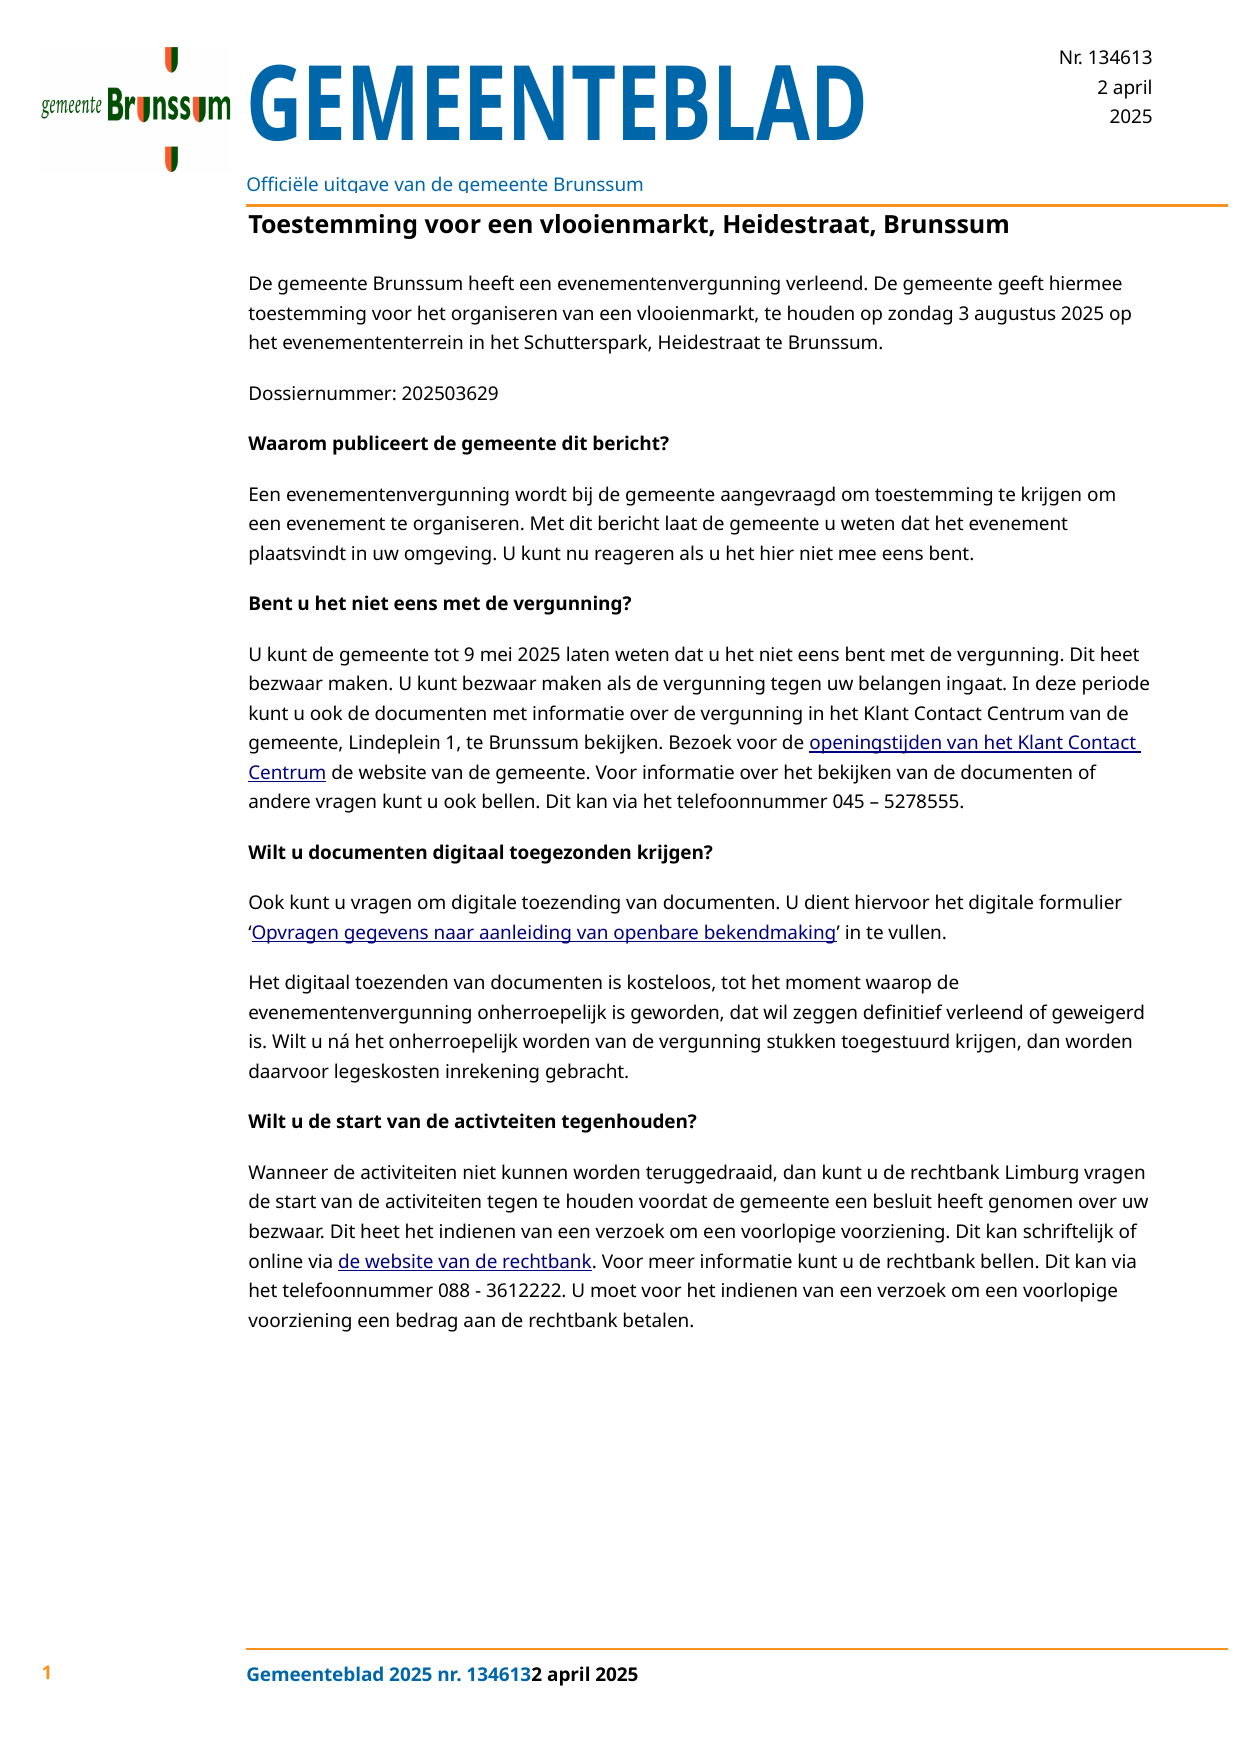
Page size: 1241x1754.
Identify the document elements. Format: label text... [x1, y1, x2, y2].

text Ook kunt u vragen om digitale toezending van documenten. U dient hiervoor het digitale formulier ‘Opvragen gegevens naar aanleiding van openbare bekendmaking’ in te vullen. [248, 889, 1152, 945]
text U kunt de gemeente tot 9 mei 2025 laten weten dat u het niet eens bent met de vergunning. Dit heet bezwaar maken. U kunt bezwaar maken als de vergunning tegen uw belangen ingaat. In deze periode kunt u ook de documenten met informatie over de vergunning in het Klant Contact Centrum van de gemeente, Lindeplein 1, te Brunssum bekijken. Bezoek voor de openingstijden van het Klant Contact Centrum de website van de gemeente. Voor informatie over het bekijken van de documenten of andere vragen kunt u ook bellen. Dit kan via het telefoonnummer 045 – 5278555. [248, 641, 1152, 814]
text Het digitaal toezenden van documenten is kosteloos, tot het moment waarop de evenementenvergunning onherroepelijk is geworden, dat wil zeggen definitief verleend of geweigerd is. Wilt u ná het onherroepelijk worden van de vergunning stukken toegestuurd krijgen, dan worden daarvoor legeskosten inrekening gebracht. [248, 969, 1152, 1084]
text Wilt u documenten digitaal toegezonden krijgen? [248, 839, 1152, 865]
picture [41, 47, 231, 172]
text Een evenementenvergunning wordt bij de gemeente aangevraagd om toestemming te krijgen om een evenement te organiseren. Met dit bericht laat de gemeente u weten dat het evenement plaatsvindt in uw omgeving. U kunt nu reageren als u het hier niet mee eens bent. [248, 481, 1152, 566]
text Bent u het niet eens met de vergunning? [248, 590, 1152, 616]
text De gemeente Brunssum heeft een evenementenvergunning verleend. De gemeente geeft hiermee toestemming voor het organiseren van een vlooienmarkt, te houden op zondag 3 augustus 2025 op het evenemententerrein in het Schutterspark, Heidestraat te Brunssum. [248, 270, 1152, 355]
text Dossiernummer: 202503629 [248, 380, 1152, 406]
text Waarom publiceert de gemeente dit bericht? [248, 430, 1152, 456]
text Toestemming voor een vlooienmarkt, Heidestraat, Brunssum [248, 207, 1152, 241]
text Wilt u de start van de activteiten tegenhouden? [248, 1109, 1152, 1134]
text Wanneer de activiteiten niet kunnen worden teruggedraaid, dan kunt u de rechtbank Limburg vragen de start van de activiteiten tegen te houden voordat de gemeente een besluit heeft genomen over uw bezwaar. Dit heet het indienen van een verzoek om een voorlopige voorziening. Dit kan schriftelijk of online via de website van de rechtbank. Voor meer informatie kunt u de rechtbank bellen. Dit kan via het telefoonnummer 088 - 3612222. U moet voor het indienen van een verzoek om een voorlopige voorziening een bedrag aan de rechtbank betalen. [248, 1159, 1152, 1333]
